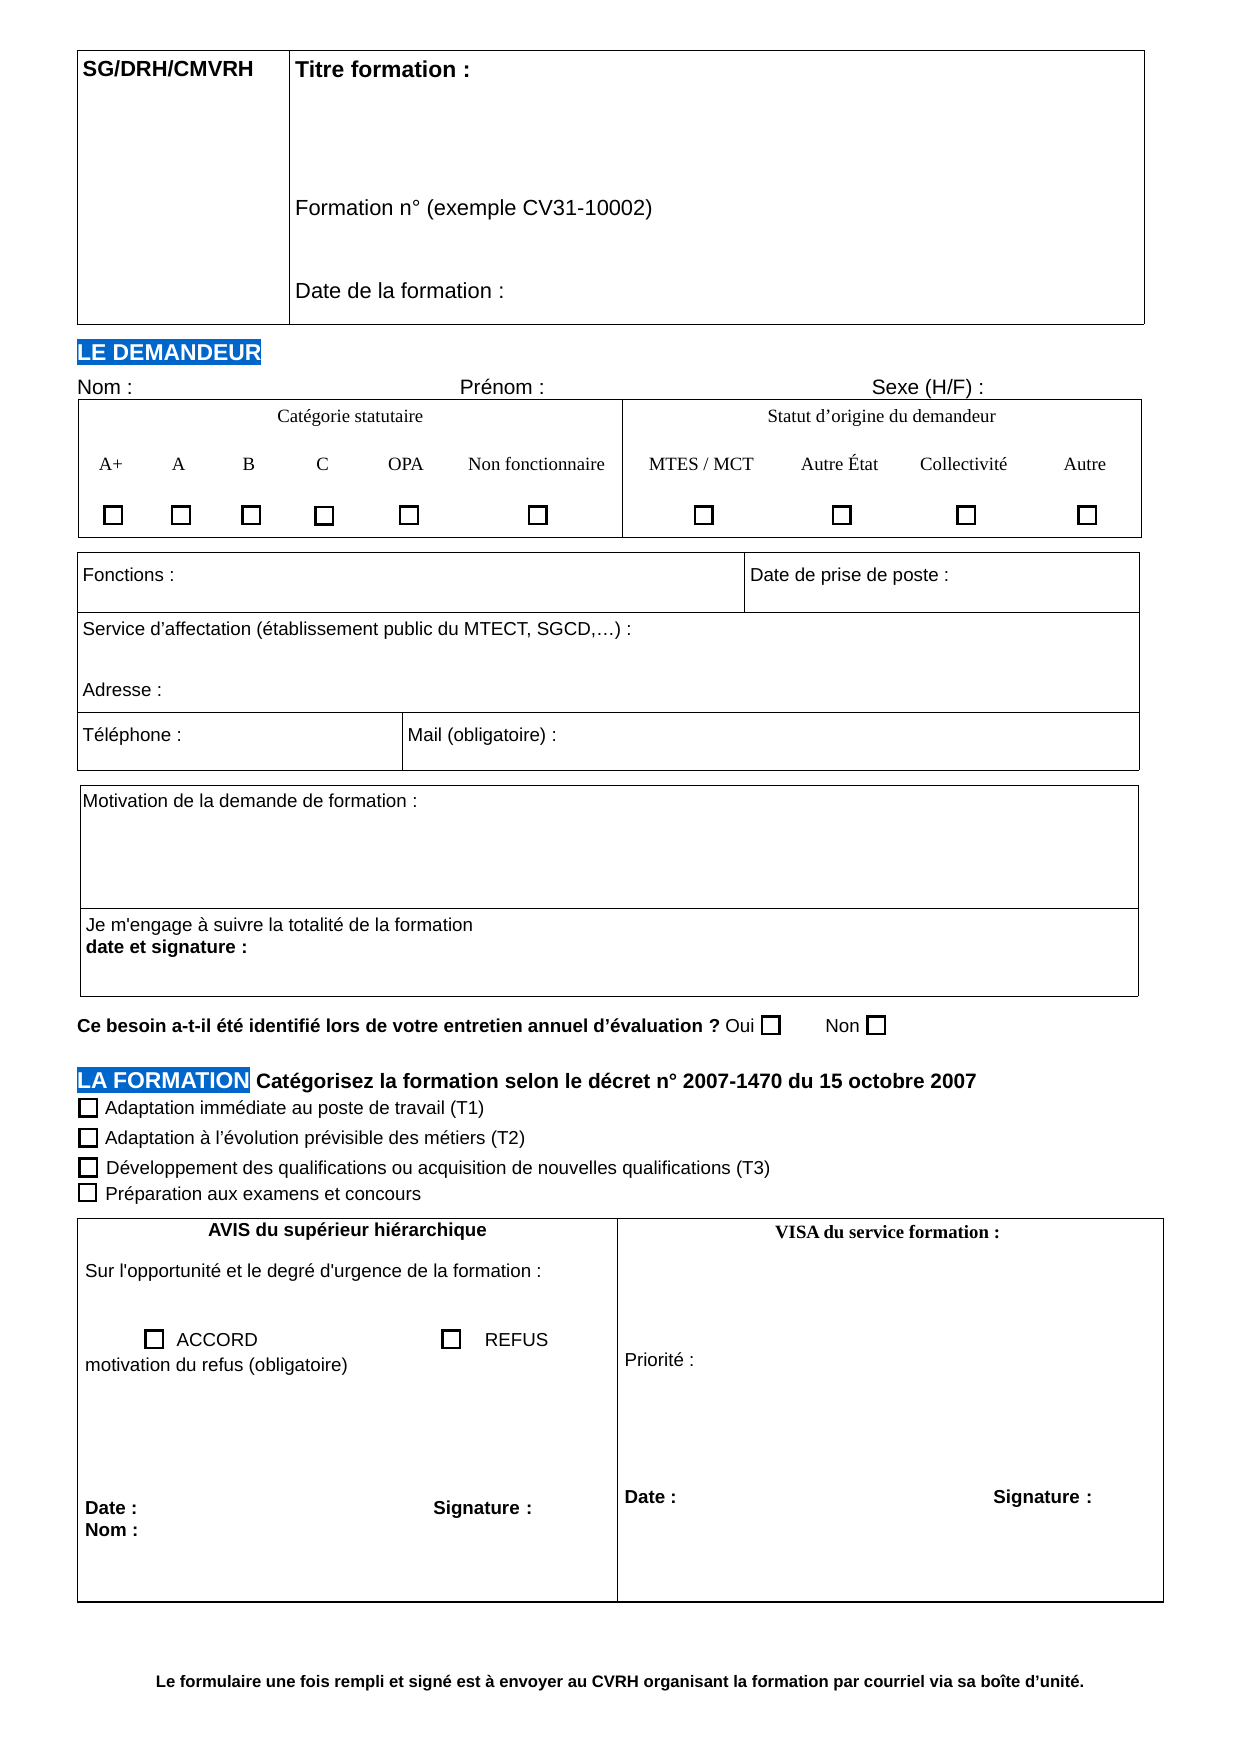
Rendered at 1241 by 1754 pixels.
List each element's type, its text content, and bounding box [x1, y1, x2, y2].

text [884, 1010, 1163, 1040]
table_cell [1030, 494, 1141, 537]
table_cell [79, 494, 144, 537]
table_header Motivation de la demande de formation : [81, 786, 1138, 908]
table_cell A+ [79, 447, 144, 494]
table_cell A [144, 447, 214, 494]
text Nom : Prénom : Sexe (H/F) : [77, 365, 1163, 399]
table_cell B [214, 447, 284, 494]
table_cell [214, 494, 284, 537]
table_cell [452, 494, 622, 537]
text Développement des qualifications ou acquisition de nouvelles qualifications (T3) [96, 1152, 1163, 1182]
table_cell Non fonctionnaire [452, 447, 622, 494]
table_header SG/DRH/CMVRH [78, 51, 289, 324]
table_cell OPA [361, 447, 452, 494]
table_cell [781, 494, 899, 537]
table_header Catégorie statutaire [79, 400, 622, 447]
text LE DEMANDEUR [77, 338, 1163, 365]
table_header VISA du service formation : Priorité : Date : Signature : [618, 1219, 1163, 1601]
text Non [778, 1010, 865, 1040]
table_cell Collectivité [899, 447, 1030, 494]
table_cell Autre [1030, 447, 1141, 494]
table_header Statut d’origine du demandeur [623, 400, 1141, 447]
table_header Fonctions : [78, 553, 744, 612]
text Adaptation immédiate au poste de travail (T1) [96, 1093, 1163, 1123]
table_header Date de prise de poste : [745, 553, 1139, 612]
table_cell [361, 494, 452, 537]
table_cell C [285, 447, 361, 494]
table_cell [899, 494, 1030, 537]
table_cell Autre État [781, 447, 899, 494]
text Ce besoin a-t-il été identifié lors de votre entretien annuel d’évaluation ? Oui [77, 1010, 759, 1040]
text LA FORMATION Catégorisez la formation selon le décret n° 2007-1470 du 15 octobre 2007 [77, 1040, 1163, 1093]
table_cell [623, 494, 781, 537]
table_header Titre formation : Formation n° (exemple CV31-10002) Date de la formation : [290, 51, 1144, 324]
text Adaptation à l’évolution prévisible des métiers (T2) [96, 1123, 1163, 1152]
table_cell Je m'engage à suivre la totalité de la formation date et signature : [81, 909, 1138, 996]
table_cell MTES / MCT [623, 447, 781, 494]
table_header AVIS du supérieur hiérarchique Sur l'opportunité et le degré d'urgence de la formation : ACCORD REFUS motivation du refus (obligatoire) Date : Signature : Nom : [78, 1219, 617, 1601]
table_cell [285, 494, 361, 537]
table_cell Service d’affectation (établissement public du MTECT, SGCD,…) : Adresse : [78, 613, 1139, 712]
table_cell Mail (obligatoire) : [403, 713, 1139, 770]
text Préparation aux examens et concours [77, 1182, 1163, 1204]
table_cell [144, 494, 214, 537]
table_cell Téléphone : [78, 713, 402, 770]
